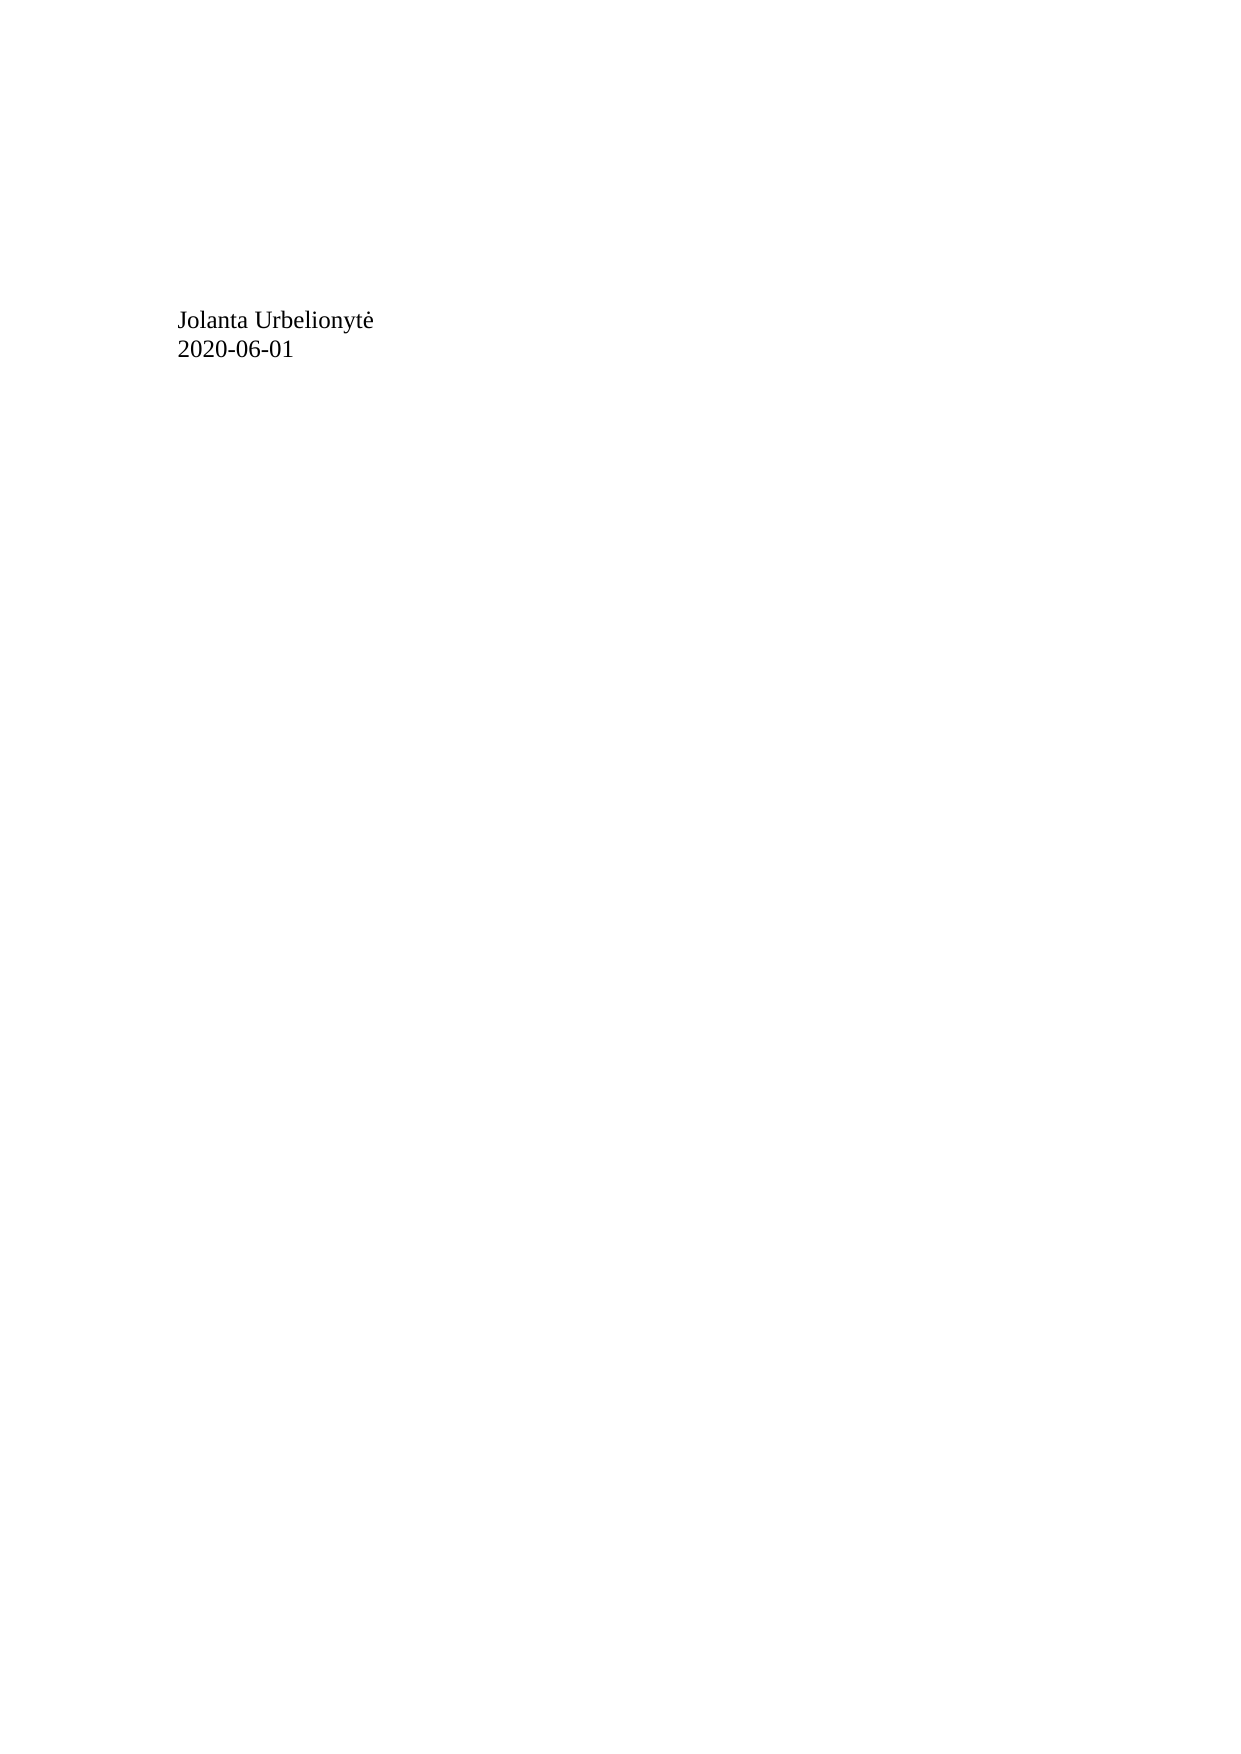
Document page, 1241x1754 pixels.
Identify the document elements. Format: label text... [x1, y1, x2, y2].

text Jolanta Urbelionytė [177, 305, 1166, 334]
text 2020-06-01 [177, 334, 1166, 363]
